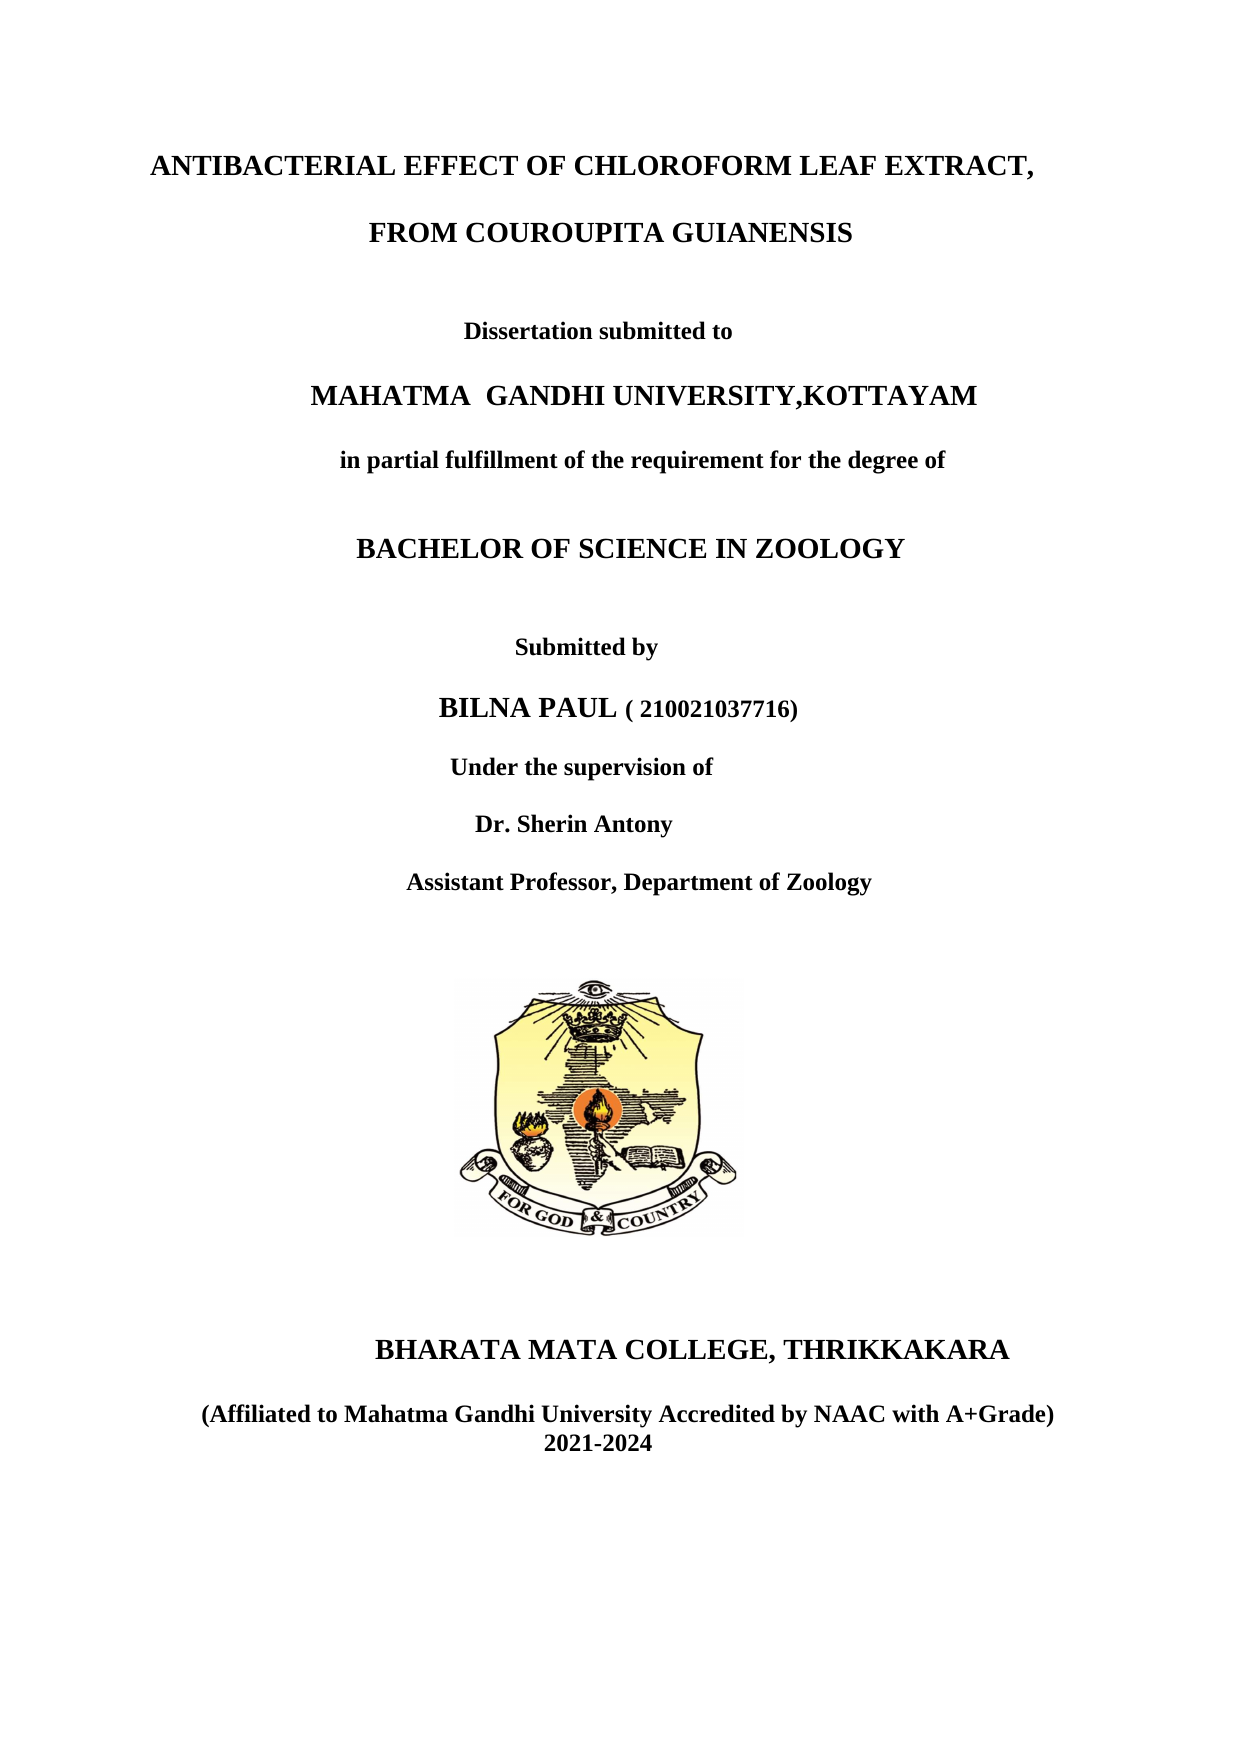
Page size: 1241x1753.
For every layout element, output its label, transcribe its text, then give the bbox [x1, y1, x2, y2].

text Under the supervision of [150, 752, 1055, 781]
text BHARATA MATA COLLEGE, THRIKKAKARA [150, 1332, 1055, 1365]
text BACHELOR OF SCIENCE IN ZOOLOGY [150, 532, 1055, 565]
picture [453, 978, 744, 1237]
text ANTIBACTERIAL EFFECT OF CHLOROFORM LEAF EXTRACT, [150, 148, 1055, 182]
text FROM COUROUPITA GUIANENSIS [150, 215, 1055, 249]
text Submitted by [150, 632, 1055, 661]
text Assistant Professor, Department of Zoology [150, 867, 1055, 896]
text Dr. Sherin Antony [150, 809, 1055, 838]
text 2021-2024 [150, 1428, 1055, 1456]
text BILNA PAUL ( 210021037716) [150, 690, 1055, 723]
text MAHATMA GANDHI UNIVERSITY,KOTTAYAM [150, 378, 1055, 412]
text (Affiliated to Mahatma Gandhi University Accredited by NAAC with A+Grade) [150, 1399, 1055, 1428]
text in partial fulfillment of the requirement for the degree of [150, 445, 1055, 474]
text Dissertation submitted to [150, 316, 1055, 345]
